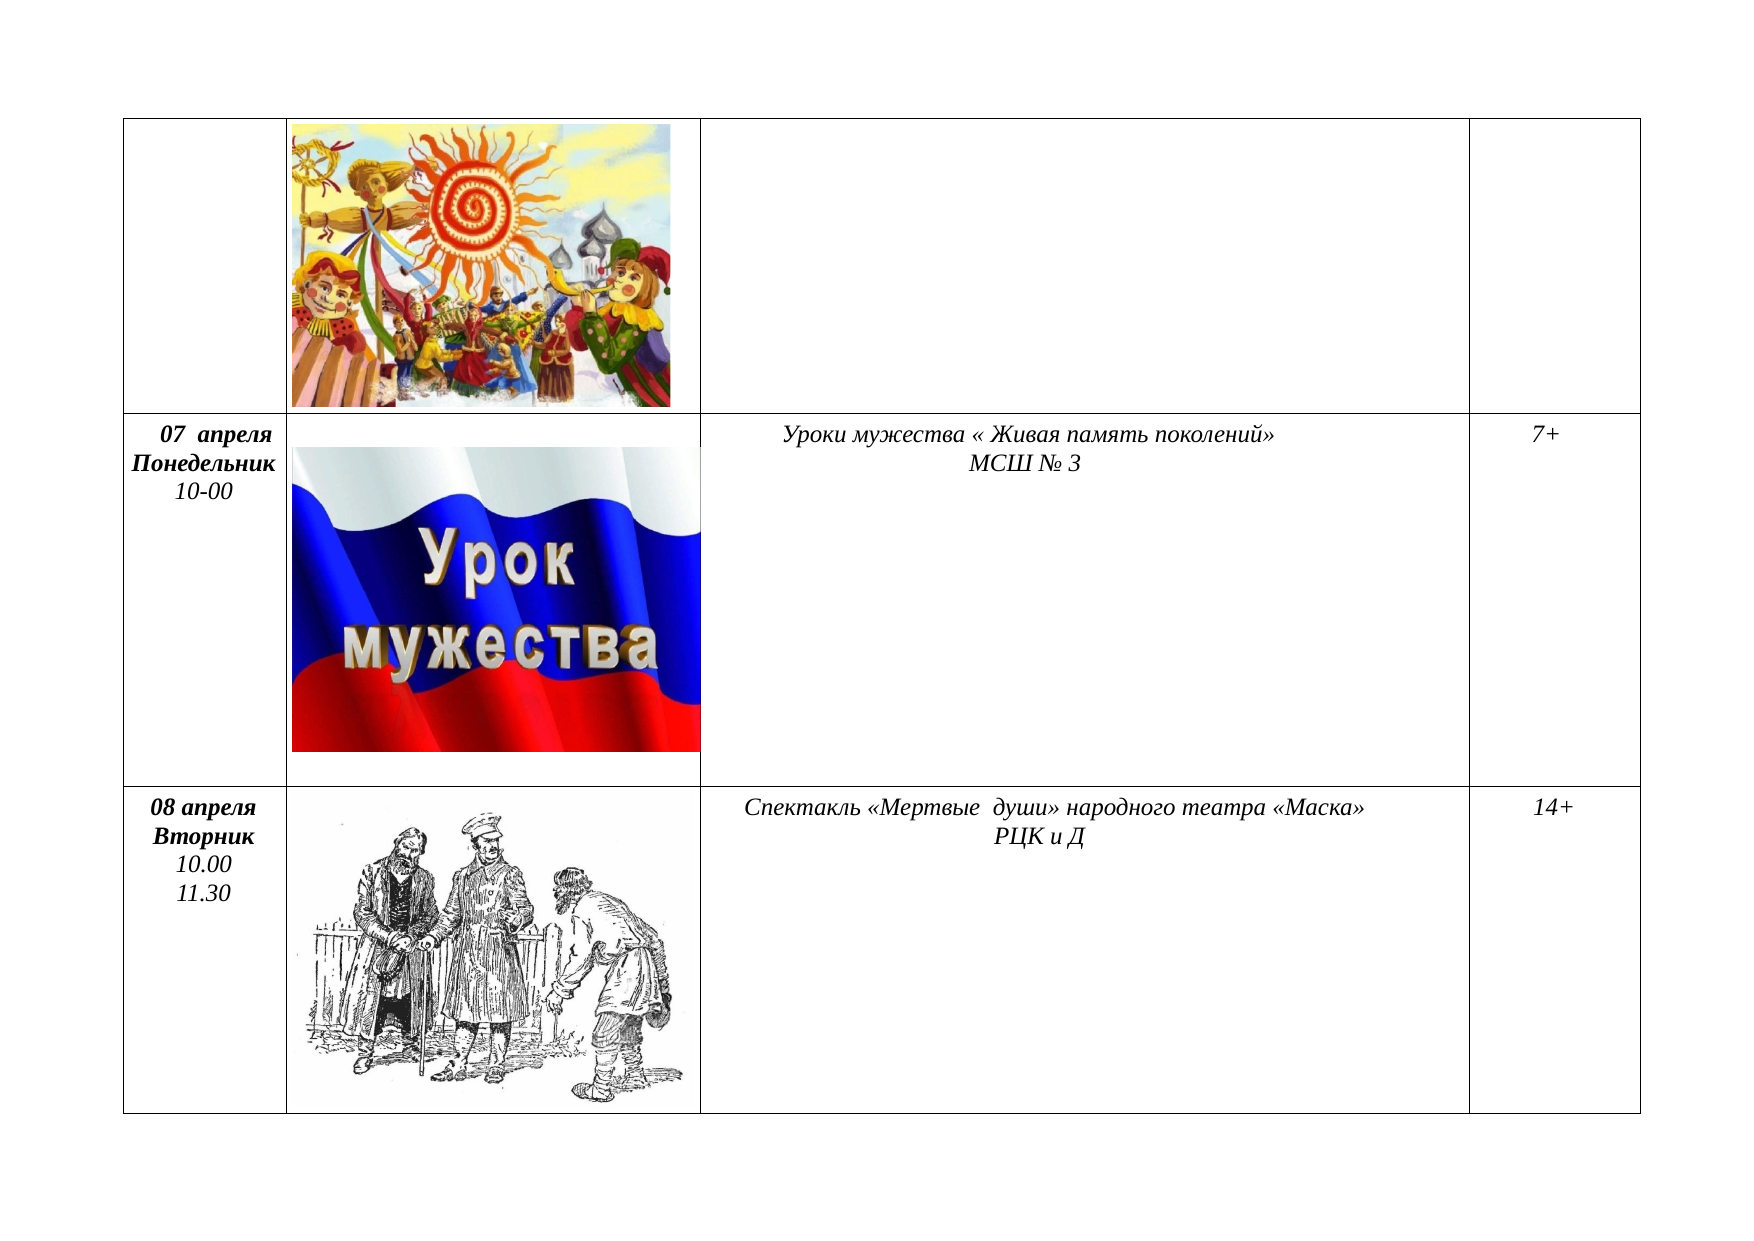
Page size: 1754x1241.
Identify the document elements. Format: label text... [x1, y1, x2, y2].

table_cell 14+ [1470, 787, 1640, 1113]
table_cell [287, 787, 700, 1113]
table_cell [287, 414, 700, 786]
table_cell Уроки мужества « Живая память поколений» МСШ № 3 [701, 414, 1469, 786]
table_cell 07 апреля Понедельник 10-00 [124, 414, 286, 786]
table_cell [124, 119, 286, 413]
table_cell [1470, 119, 1640, 413]
table_cell [701, 119, 1469, 413]
table_cell 7+ [1470, 414, 1640, 786]
table_cell Спектакль «Мертвые души» народного театра «Маска» РЦК и Д [701, 787, 1469, 1113]
table_cell 08 апреля Вторник 10.00 11.30 [124, 787, 286, 1113]
table_cell [287, 119, 700, 413]
